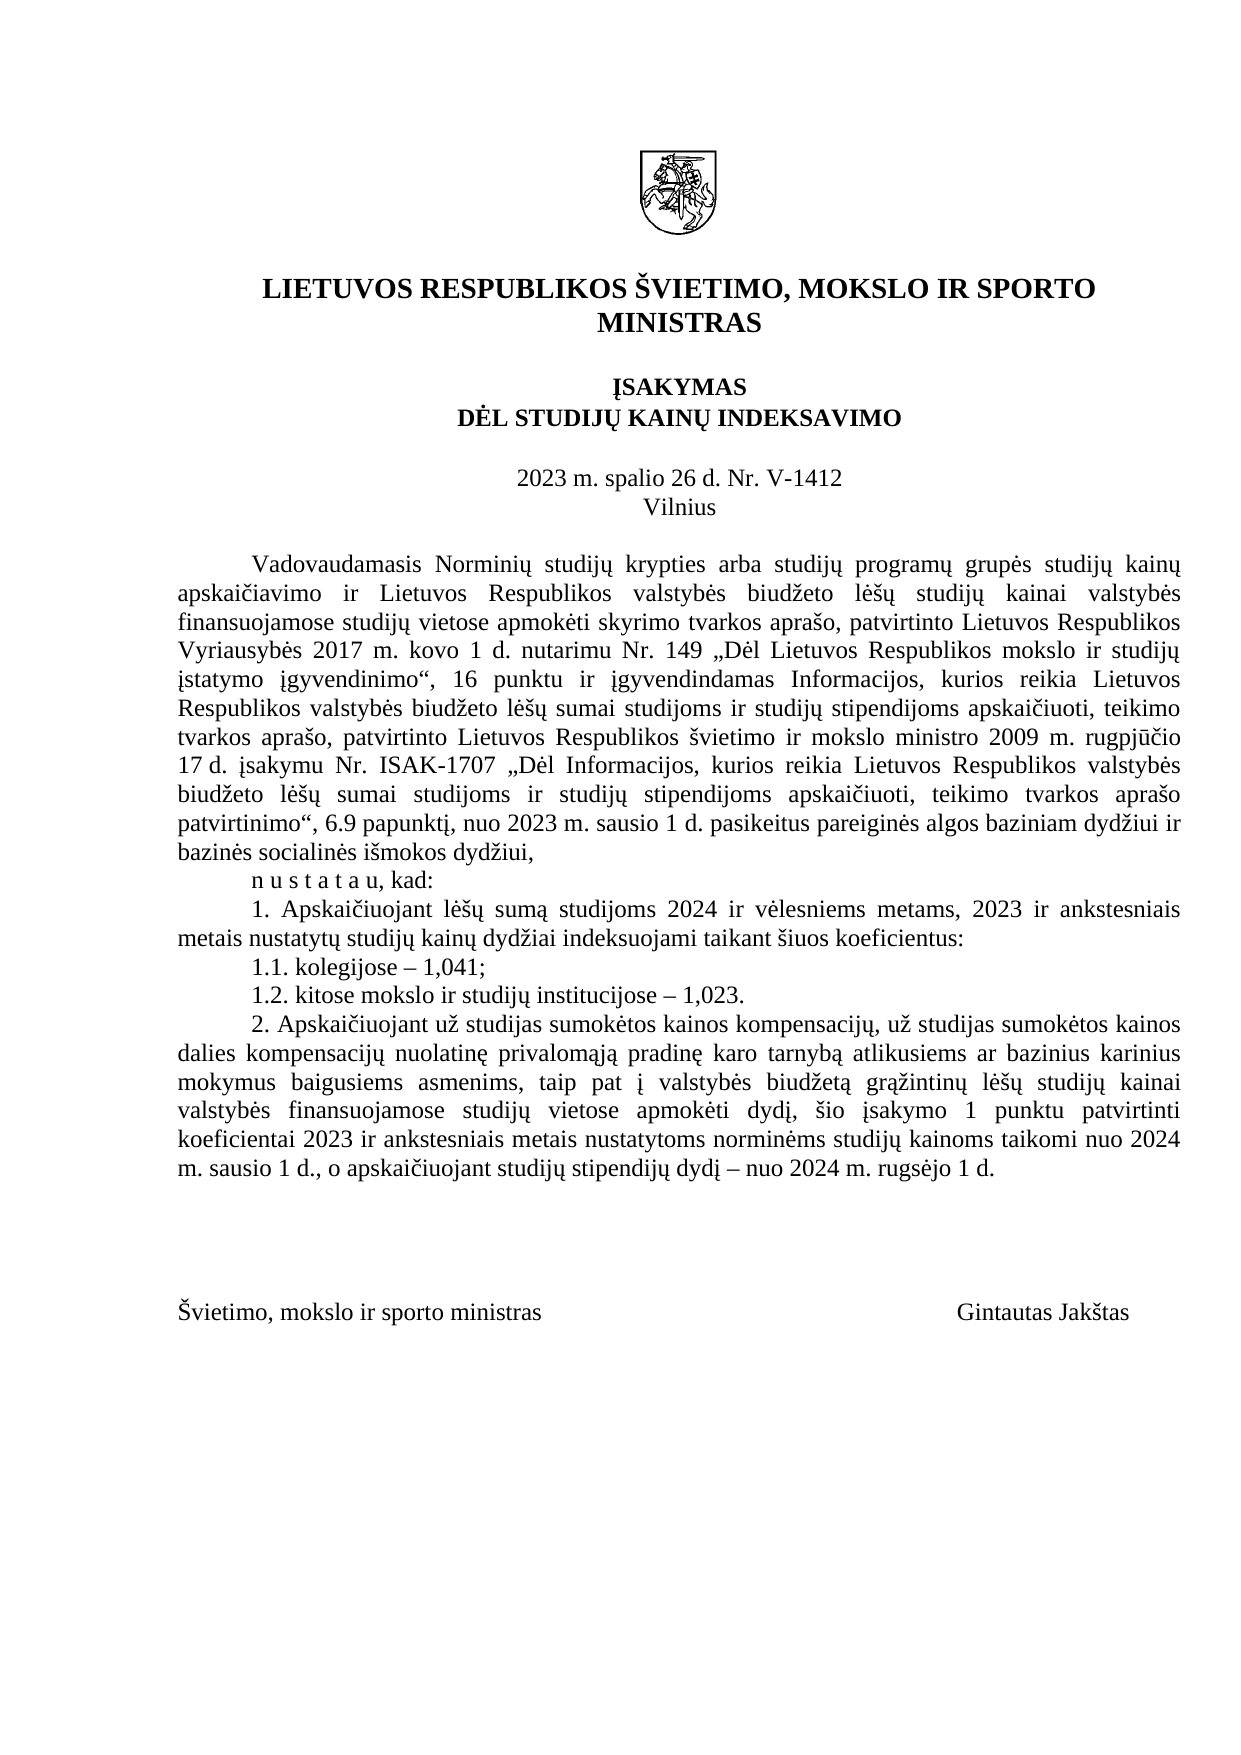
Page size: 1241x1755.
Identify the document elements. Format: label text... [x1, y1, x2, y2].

text 2. Apskaičiuojant už studijas sumokėtos kainos kompensacijų, už studijas sumokėtos kainos dalies kompensacijų nuolatinę privalomąją pradinę karo tarnybą atlikusiems ar bazinius karinius mokymus baigusiems asmenims, taip pat į valstybės biudžetą grąžintinų lėšų studijų kainai valstybės finansuojamose studijų vietose apmokėti dydį, šio įsakymo 1 punktu patvirtinti koeficientai 2023 ir ankstesniais metais nustatytoms norminėms studijų kainoms taikomi nuo 2024 m. sausio 1 d., o apskaičiuojant studijų stipendijų dydį – nuo 2024 m. rugsėjo 1 d. [177, 1009, 1182, 1182]
text DĖL studijų kainų indeksavimo [177, 403, 1182, 432]
text n u s t a t a u, kad: [177, 866, 1182, 894]
text ĮSAKYMAS [177, 372, 1182, 401]
text LIETUVOS RESPUBLIKOS ŠVIETIMO, MOKSLO IR SPORTO MINISTRAS [177, 271, 1182, 338]
text 2023 m. spalio 26 d. Nr. V-1412 [177, 463, 1182, 492]
text Švietimo, mokslo ir sporto ministras Gintautas Jakštas [177, 1297, 1182, 1326]
text 1.1. kolegijose – 1,041; [177, 952, 1182, 981]
text Vilnius [177, 492, 1182, 521]
text Vadovaudamasis Norminių studijų krypties arba studijų programų grupės studijų kainų apskaičiavimo ir Lietuvos Respublikos valstybės biudžeto lėšų studijų kainai valstybės finansuojamose studijų vietose apmokėti skyrimo tvarkos aprašo, patvirtinto Lietuvos Respublikos Vyriausybės 2017 m. kovo 1 d. nutarimu Nr. 149 „Dėl Lietuvos Respublikos mokslo ir studijų įstatymo įgyvendinimo“, 16 punktu ir įgyvendindamas Informacijos, kurios reikia Lietuvos Respublikos valstybės biudžeto lėšų sumai studijoms ir studijų stipendijoms apskaičiuoti, teikimo tvarkos aprašo, patvirtinto Lietuvos Respublikos švietimo ir mokslo ministro 2009 m. rugpjūčio 17 d. įsakymu Nr. ISAK-1707 „Dėl Informacijos, kurios reikia Lietuvos Respublikos valstybės biudžeto lėšų sumai studijoms ir studijų stipendijoms apskaičiuoti, teikimo tvarkos aprašo patvirtinimo“, 6.9 papunktį, nuo 2023 m. sausio 1 d. pasikeitus pareiginės algos baziniam dydžiui ir bazinės socialinės išmokos dydžiui, [177, 549, 1182, 866]
text 1.2. kitose mokslo ir studijų institucijose – 1,023. [177, 981, 1182, 1009]
text 1. Apskaičiuojant lėšų sumą studijoms 2024 ir vėlesniems metams, 2023 ir ankstesniais metais nustatytų studijų kainų dydžiai indeksuojami taikant šiuos koeficientus: [177, 894, 1182, 952]
